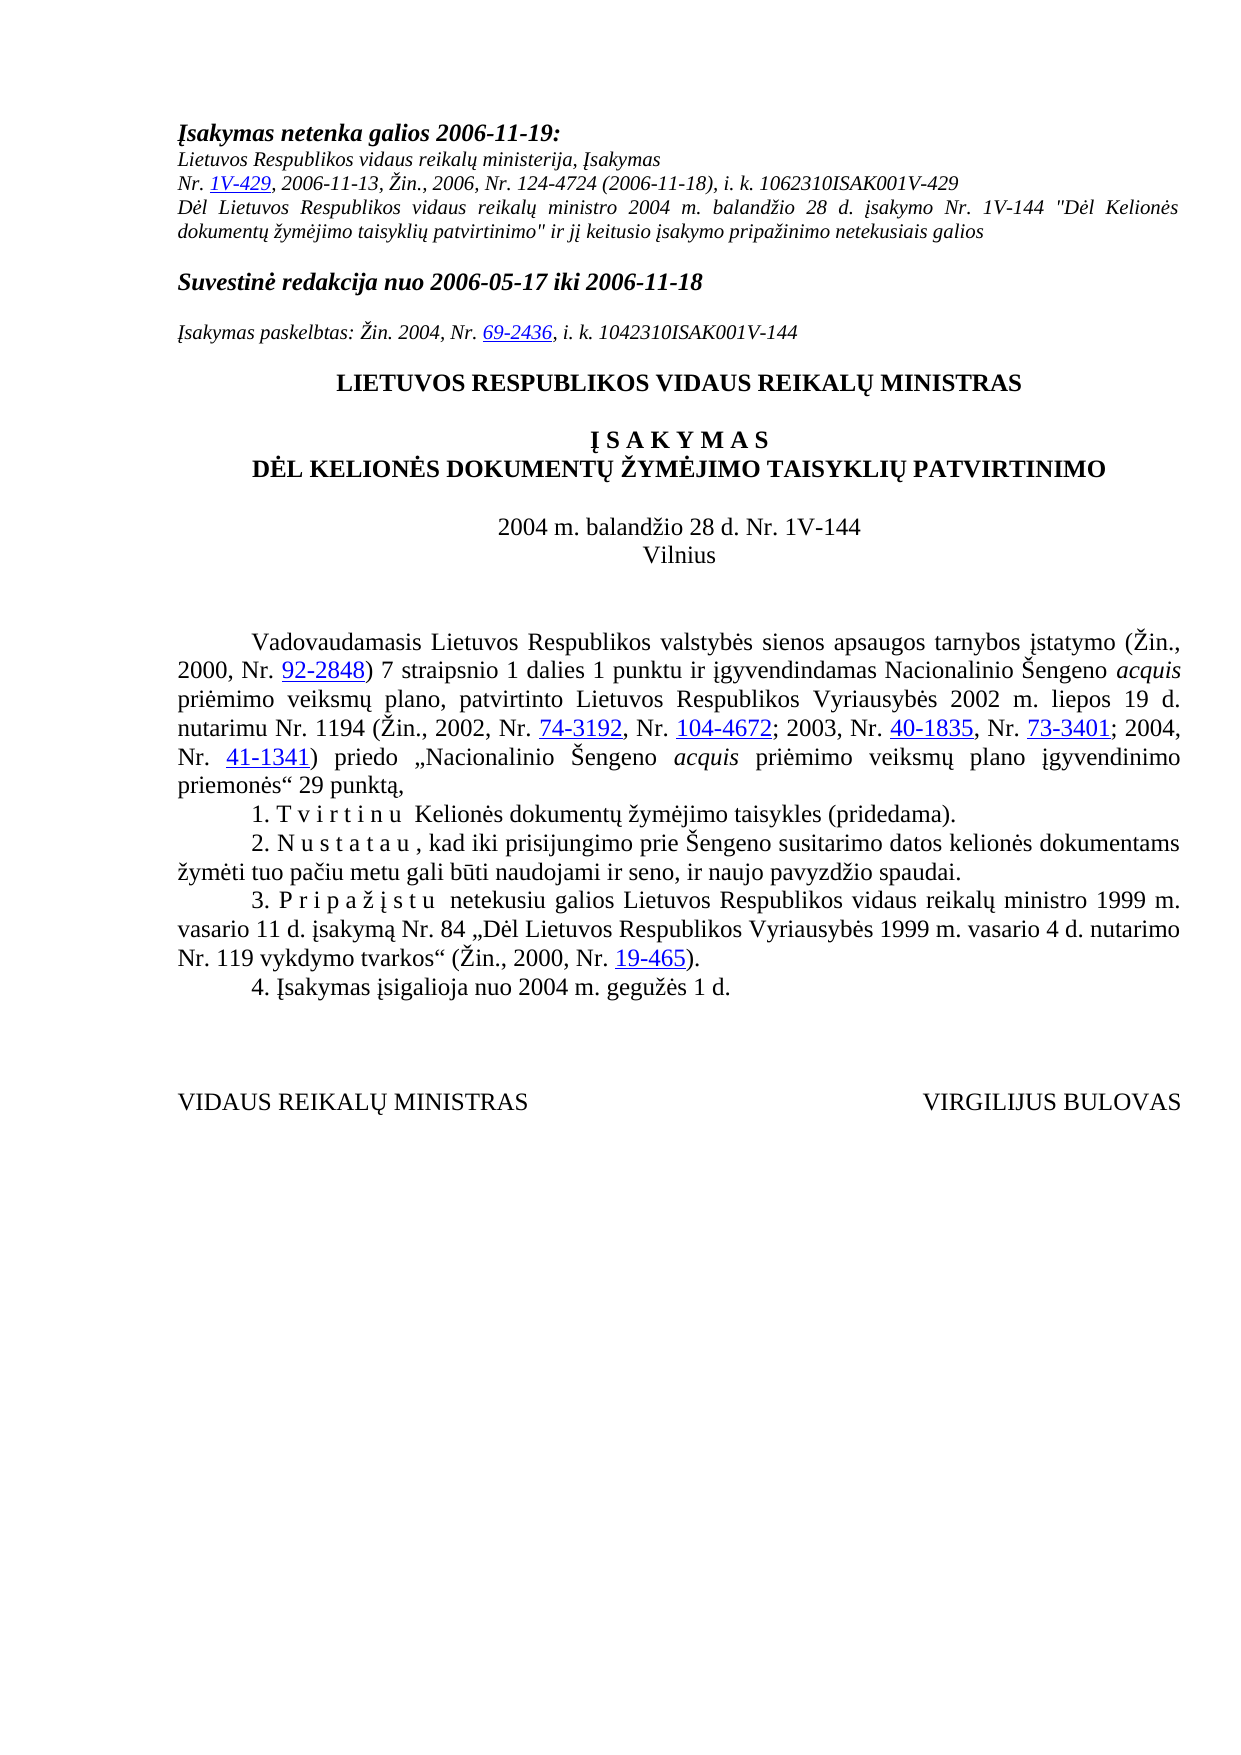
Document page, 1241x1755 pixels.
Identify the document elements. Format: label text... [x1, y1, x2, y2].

text DĖL KELIONĖS DOKUMENTŲ ŽYMĖJIMO TAISYKLIŲ PATVIRTINIMO [177, 454, 1181, 483]
text VIDAUS REIKALŲ MINISTRAS VIRGILIJUS BULOVAS [177, 1087, 1181, 1116]
text Lietuvos Respublikos vidaus reikalų ministerija, Įsakymas [177, 147, 1181, 171]
text Įsakymas netenka galios 2006-11-19: [177, 118, 1181, 147]
text Dėl Lietuvos Respublikos vidaus reikalų ministro 2004 m. balandžio 28 d. įsakymo Nr. 1V-144 "Dėl Kelionės dokumentų žymėjimo taisyklių patvirtinimo" ir jį keitusio įsakymo pripažinimo netekusiais galios [177, 195, 1181, 243]
text Įsakymas paskelbtas: Žin. 2004, Nr. 69-2436, i. k. 1042310ISAK001V-144 [177, 320, 1181, 344]
text 2. Nustatau, kad iki prisijungimo prie Šengeno susitarimo datos kelionės dokumentams žymėti tuo pačiu metu gali būti naudojami ir seno, ir naujo pavyzdžio spaudai. [177, 828, 1181, 886]
text LIETUVOS RESPUBLIKOS VIDAUS REIKALŲ MINISTRAS [177, 368, 1181, 397]
text 3. Pripažįstu netekusiu galios Lietuvos Respublikos vidaus reikalų ministro 1999 m. vasario 11 d. įsakymą Nr. 84 „Dėl Lietuvos Respublikos Vyriausybės 1999 m. vasario 4 d. nutarimo Nr. 119 vykdymo tvarkos“ (Žin., 2000, Nr. 19-465). [177, 886, 1181, 972]
text Į S A K Y M A S [177, 426, 1181, 454]
text Nr. 1V-429, 2006-11-13, Žin., 2006, Nr. 124-4724 (2006-11-18), i. k. 1062310ISAK001V-429 [177, 171, 1181, 195]
text Vadovaudamasis Lietuvos Respublikos valstybės sienos apsaugos tarnybos įstatymo (Žin., 2000, Nr. 92-2848) 7 straipsnio 1 dalies 1 punktu ir įgyvendindamas Nacionalinio Šengeno acquis priėmimo veiksmų plano, patvirtinto Lietuvos Respublikos Vyriausybės 2002 m. liepos 19 d. nutarimu Nr. 1194 (Žin., 2002, Nr. 74-3192, Nr. 104-4672; 2003, Nr. 40-1835, Nr. 73-3401; 2004, Nr. 41-1341) priedo „Nacionalinio Šengeno acquis priėmimo veiksmų plano įgyvendinimo priemonės“ 29 punktą, [177, 627, 1181, 799]
text Suvestinė redakcija nuo 2006-05-17 iki 2006-11-18 [177, 267, 1181, 296]
text 2004 m. balandžio 28 d. Nr. 1V-144 [177, 512, 1181, 541]
text 1. Tvirtinu Kelionės dokumentų žymėjimo taisykles (pridedama). [177, 799, 1181, 828]
text Vilnius [177, 541, 1181, 569]
text 4. Įsakymas įsigalioja nuo 2004 m. gegužės 1 d. [177, 972, 1181, 1001]
